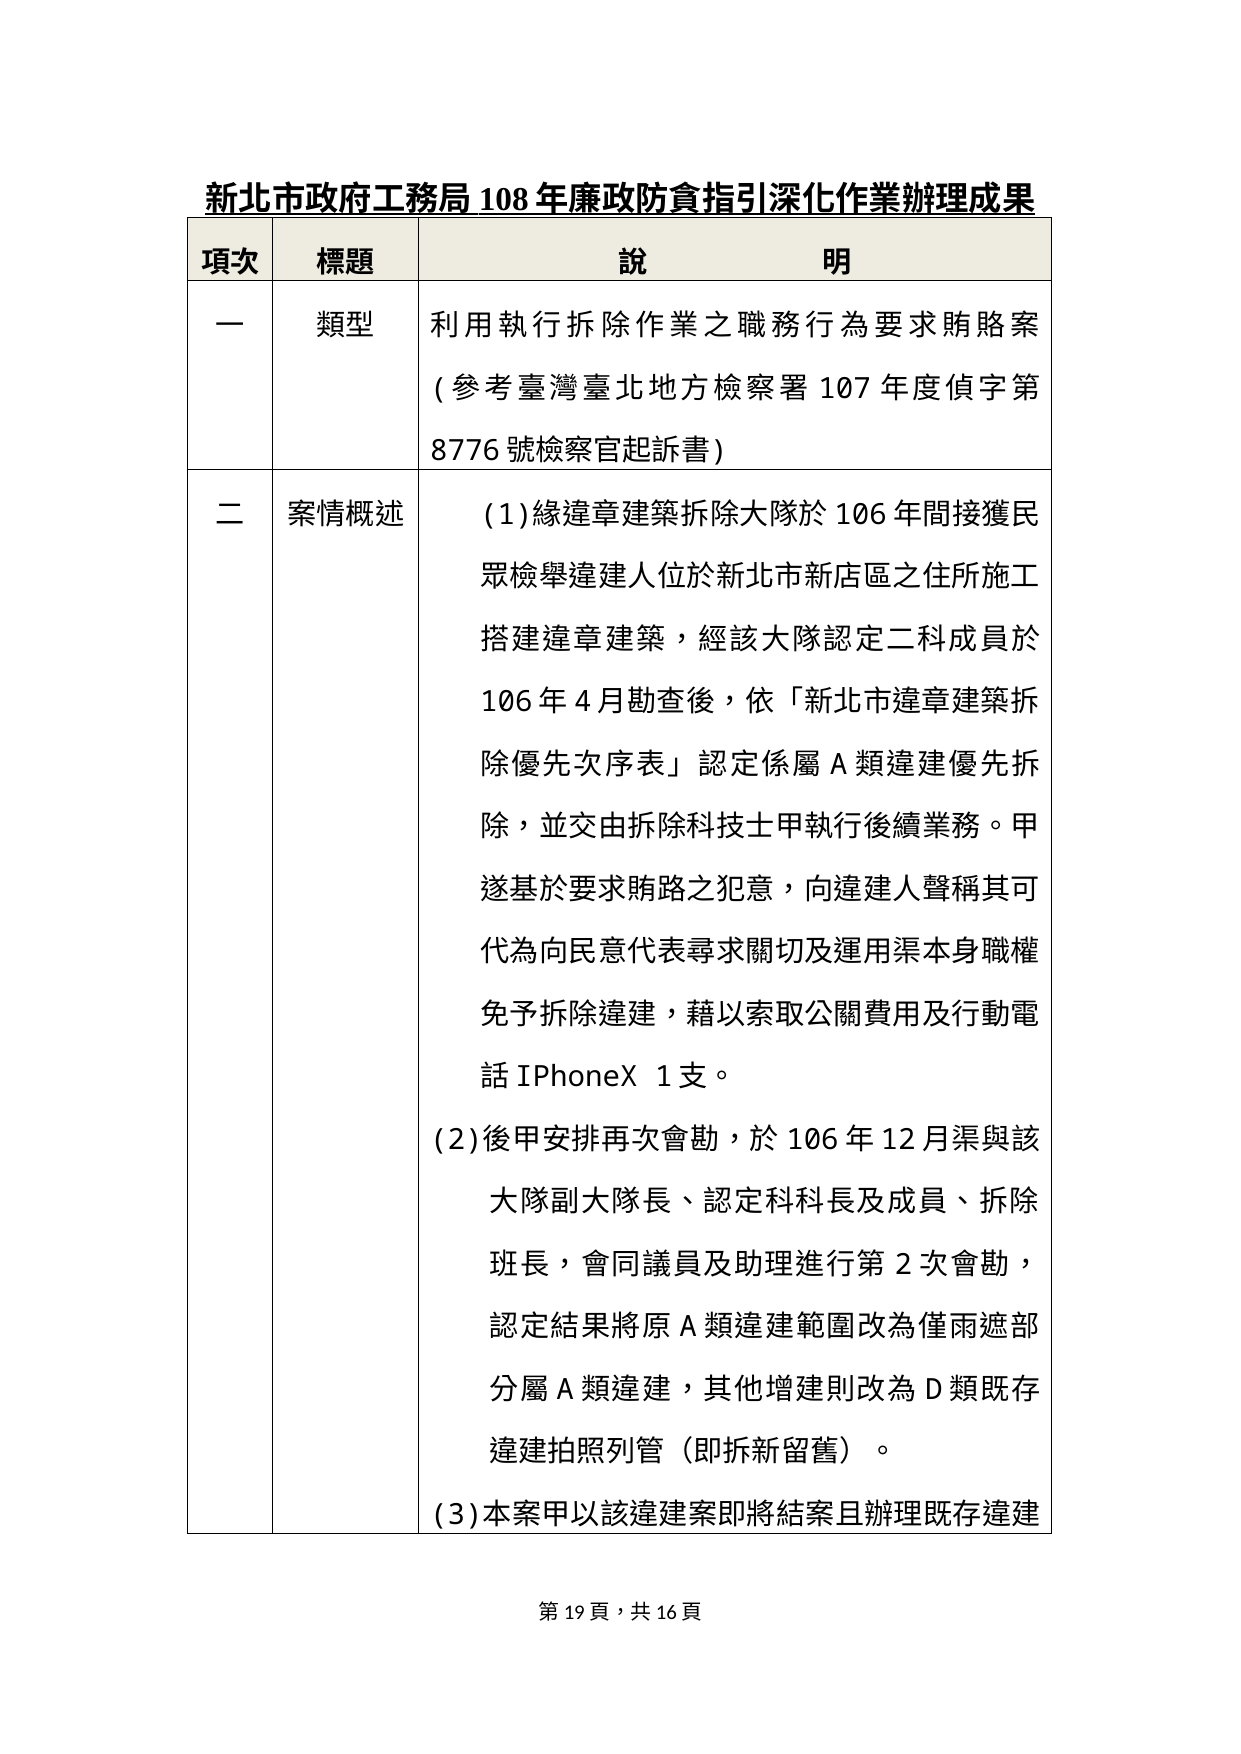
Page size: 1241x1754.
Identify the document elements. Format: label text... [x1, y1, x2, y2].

table_cell 利用執行拆除作業之職務行為要求賄賂案 (參考臺灣臺北地方檢察署107年度偵字第8776號檢察官起訴書) [419, 281, 1051, 469]
table_cell 案情概述 [273, 470, 418, 1532]
text 新北市政府工務局108年廉政防貪指引深化作業辦理成果 [187, 154, 1053, 217]
table_cell 緣違章建築拆除大隊於106年間接獲民眾檢舉違建人位於新北市新店區之住所施工搭建違章建築，經該大隊認定二科成員於106年4月勘查後，依「新北市違章建築拆除優先次序表」認定係屬A類違建優先拆除，並交由拆除科技士甲執行後續業務。甲遂基於要求賄路之犯意，向違建人聲稱其可代為向民意代表尋求關切及運用渠本身職權免予拆除違建，藉以索取公關費用及行動電話IPhoneX 1支。 後甲安排再次會勘，於106年12月渠與該大隊副大隊長、認定科科長及成員、拆除班長，會同議員及助理進行第2次會勘，認定結果將原A類違建範圍改為僅雨遮部分屬A類違建，其他增建則改為D類既存違建拍照列管（即拆新留舊）。 本案甲以該違建案即將結案且辦理既存違建 [419, 470, 1051, 1532]
table_header 項次 [188, 218, 272, 280]
table_cell 二 [188, 470, 272, 1532]
table_cell 類型 [273, 281, 418, 469]
table_header 說 明 [419, 218, 1051, 280]
table_header 標題 [273, 218, 418, 280]
table_cell 一 [188, 281, 272, 469]
